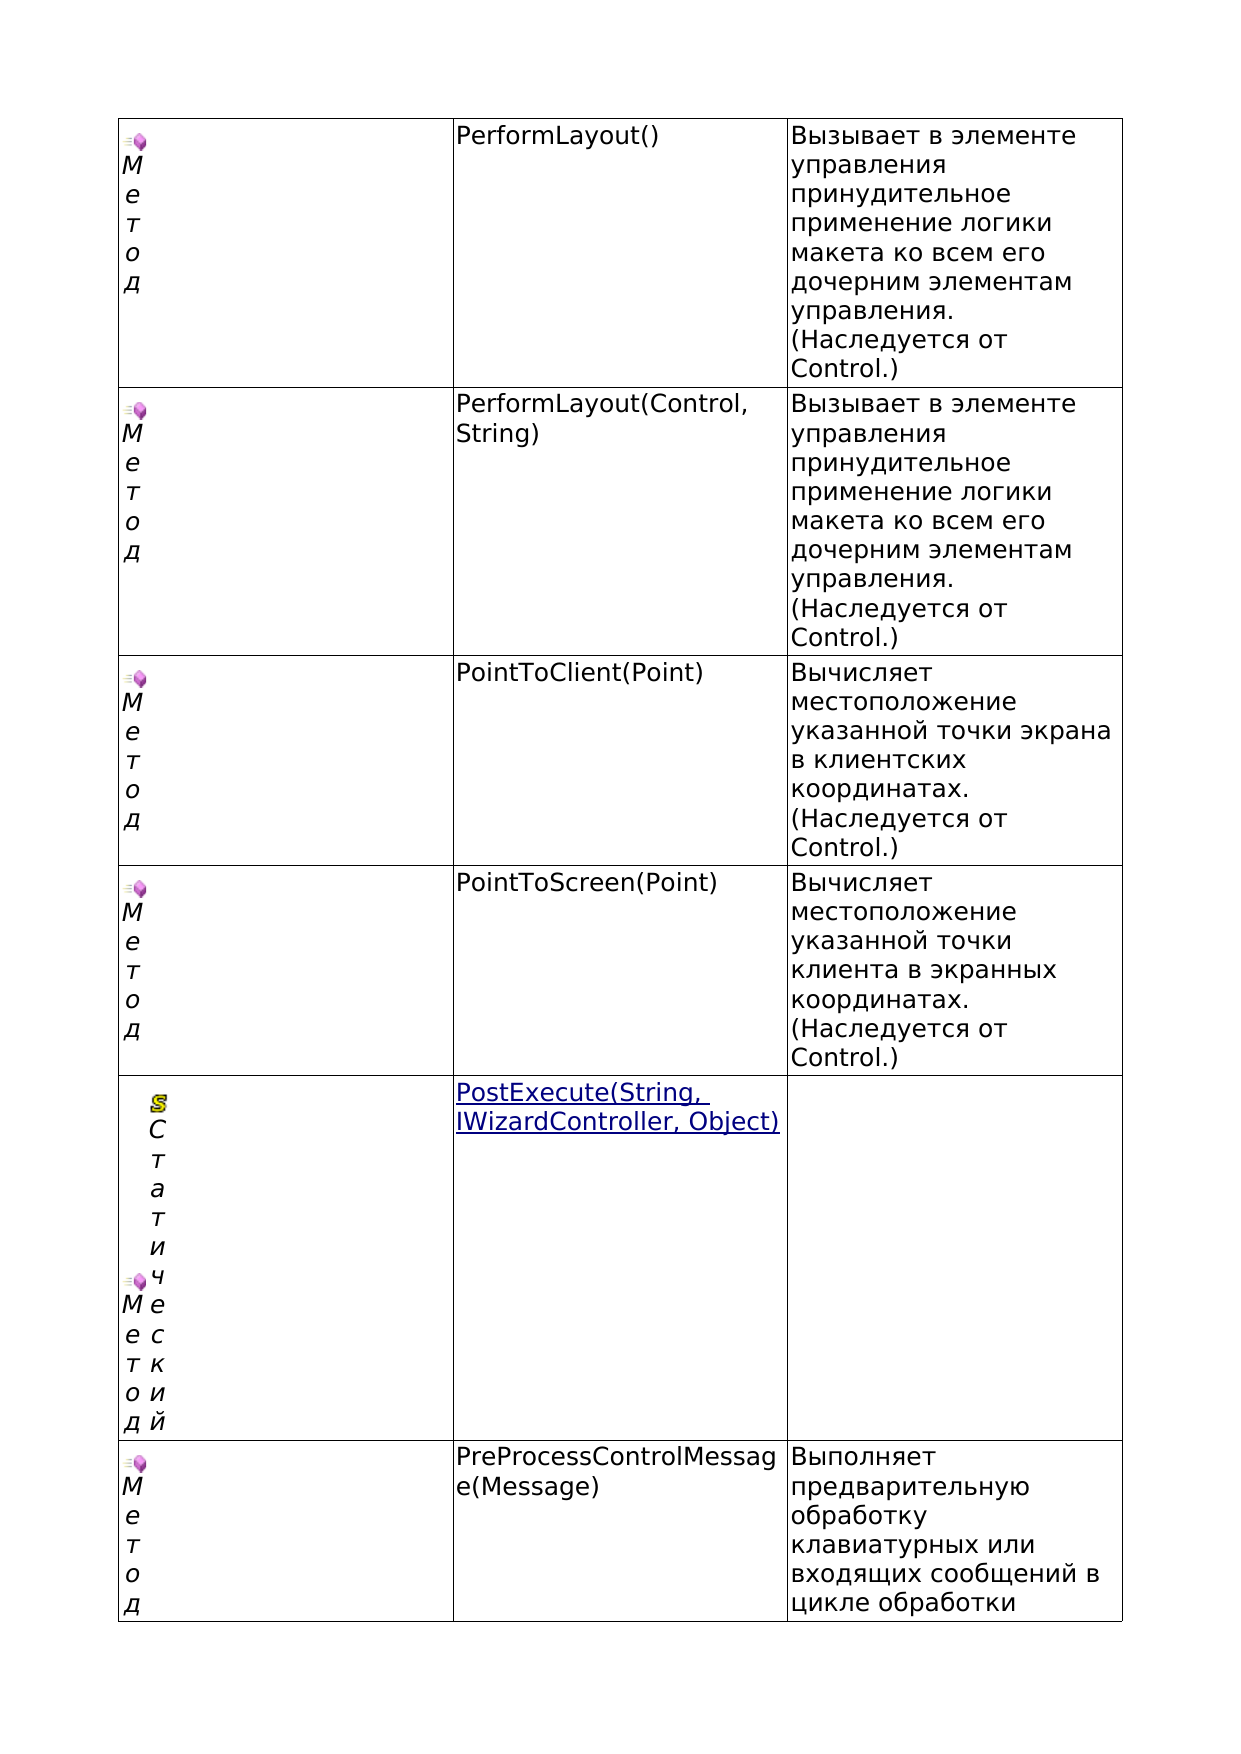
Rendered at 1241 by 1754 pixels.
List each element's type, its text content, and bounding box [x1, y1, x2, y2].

picture [146, 1090, 172, 1116]
picture [121, 1273, 146, 1291]
table_cell [119, 119, 453, 387]
table_cell Вызывает в элементе управления принудительное применение логики макета ко всем его дочерним элементам управления. (Наследуется от Control.) [788, 119, 1122, 387]
table_cell Вызывает в элементе управления принудительное применение логики макета ко всем его дочерним элементам управления. (Наследуется от Control.) [788, 388, 1122, 655]
table_cell PreProcessControlMessage(Message) [454, 1441, 787, 1621]
picture [121, 402, 147, 420]
table_cell Вычисляет местоположение указанной точки клиента в экранных координатах. (Наследуется от Control.) [788, 866, 1122, 1075]
table_cell [119, 656, 453, 865]
table_cell PostExecute(String, IWizardController, Object) [454, 1076, 787, 1439]
table_cell [119, 1441, 453, 1621]
picture [121, 670, 147, 688]
table_cell [119, 866, 453, 1075]
picture [121, 1455, 147, 1473]
table_cell PerformLayout() [454, 119, 787, 387]
table_cell Вычисляет местоположение указанной точки экрана в клиентских координатах. (Наследуется от Control.) [788, 656, 1122, 865]
table_cell PointToScreen(Point) [454, 866, 787, 1075]
table_cell [119, 388, 453, 655]
table_cell [119, 1076, 453, 1439]
table_cell PointToClient(Point) [454, 656, 787, 865]
picture [121, 880, 147, 898]
picture [121, 133, 147, 151]
table_cell [788, 1076, 1122, 1439]
table_cell Выполняет предварительную обработку клавиатурных или входящих сообщений в цикле обработки [788, 1441, 1122, 1621]
table_cell PerformLayout(Control, String) [454, 388, 787, 655]
